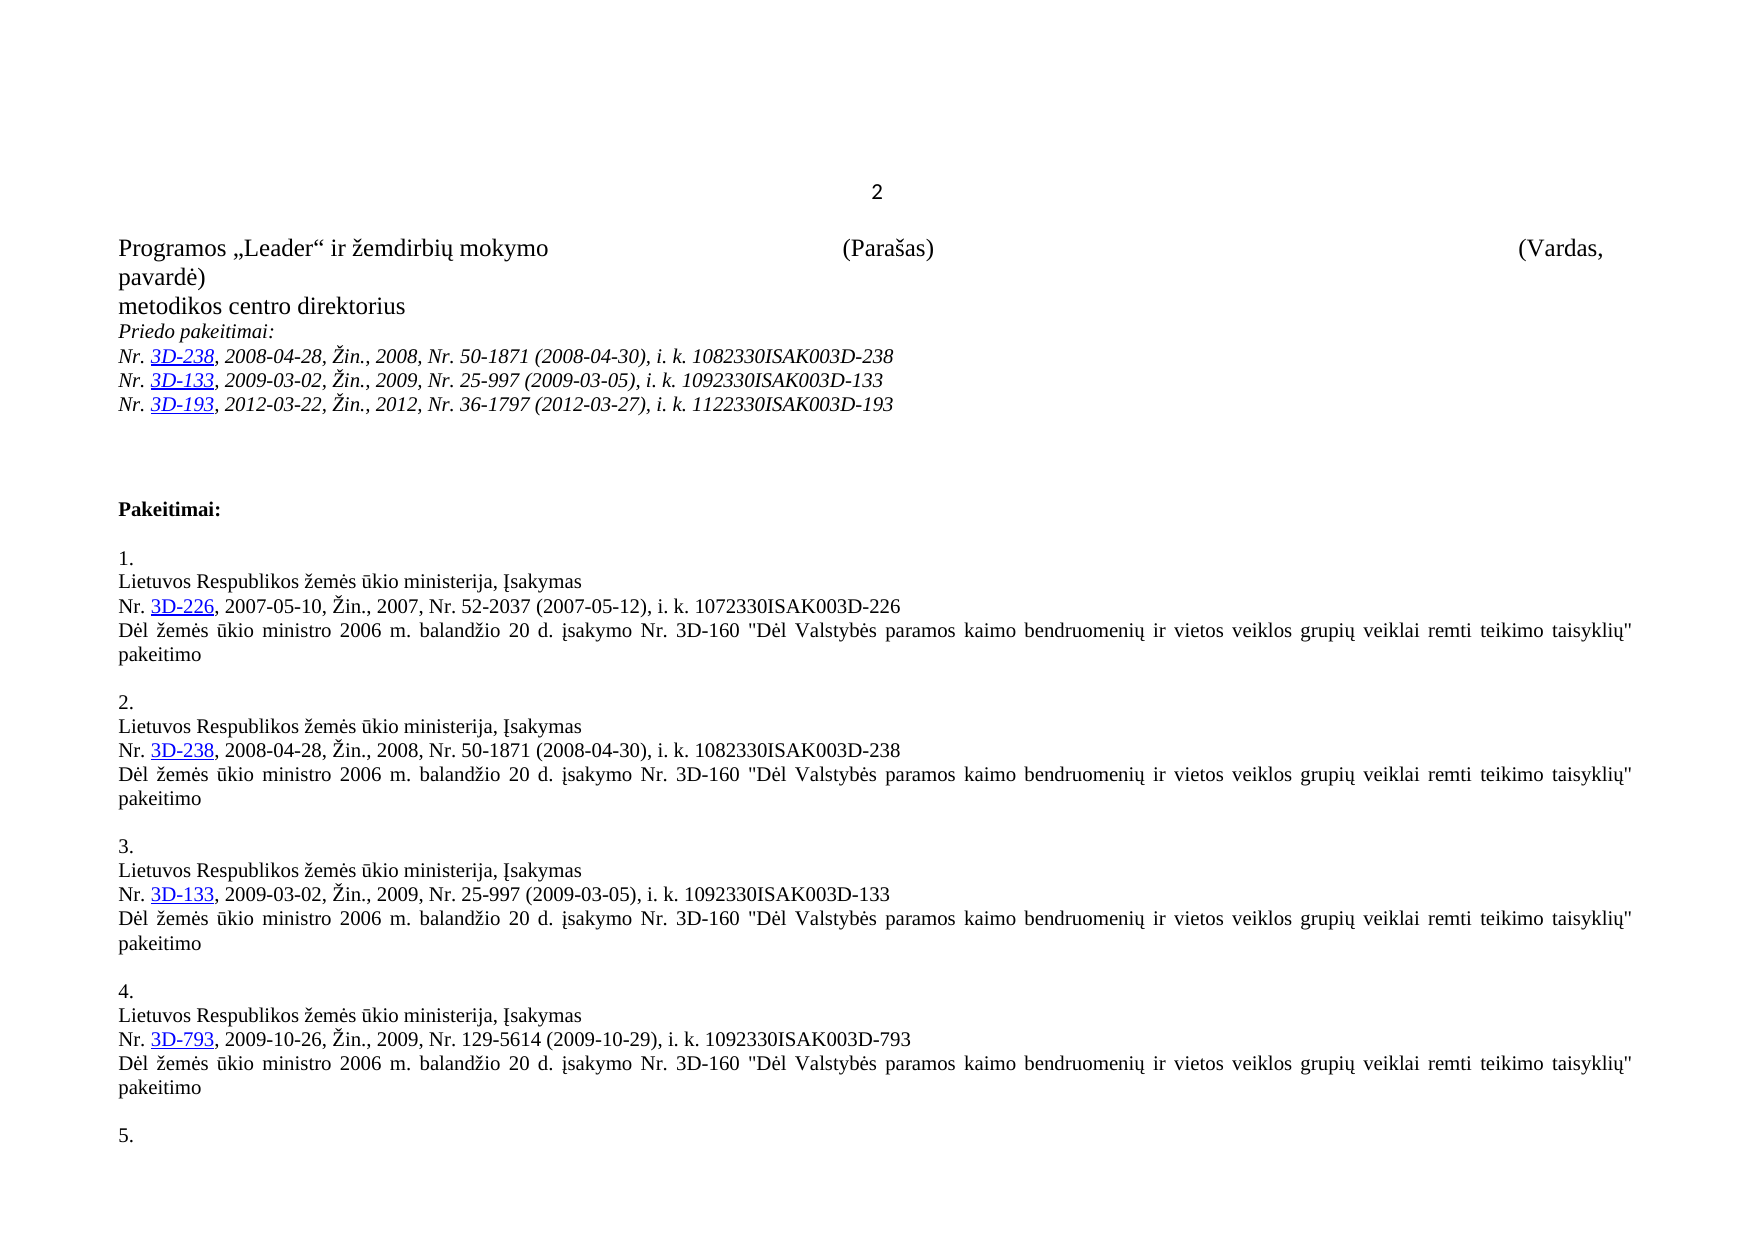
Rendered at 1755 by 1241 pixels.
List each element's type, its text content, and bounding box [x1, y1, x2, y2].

text Dėl žemės ūkio ministro 2006 m. balandžio 20 d. įsakymo Nr. 3D-160 "Dėl Valstybės paramos kaimo bendruomenių ir vietos veiklos grupių veiklai remti teikimo taisyklių" pakeitimo [118, 1051, 1636, 1099]
text Lietuvos Respublikos žemės ūkio ministerija, Įsakymas [118, 1003, 1636, 1027]
text Nr. 3D-238, 2008-04-28, Žin., 2008, Nr. 50-1871 (2008-04-30), i. k. 1082330ISAK003D-238 [118, 343, 1636, 368]
text Nr. 3D-793, 2009-10-26, Žin., 2009, Nr. 129-5614 (2009-10-29), i. k. 1092330ISAK003D-793 [118, 1027, 1636, 1051]
text Nr. 3D-133, 2009-03-02, Žin., 2009, Nr. 25-997 (2009-03-05), i. k. 1092330ISAK003D-133 [118, 882, 1636, 906]
text Nr. 3D-133, 2009-03-02, Žin., 2009, Nr. 25-997 (2009-03-05), i. k. 1092330ISAK003D-133 [118, 368, 1636, 392]
text Nr. 3D-193, 2012-03-22, Žin., 2012, Nr. 36-1797 (2012-03-27), i. k. 1122330ISAK003D-193 [118, 392, 1636, 416]
text Lietuvos Respublikos žemės ūkio ministerija, Įsakymas [118, 858, 1636, 882]
text Dėl žemės ūkio ministro 2006 m. balandžio 20 d. įsakymo Nr. 3D-160 "Dėl Valstybės paramos kaimo bendruomenių ir vietos veiklos grupių veiklai remti teikimo taisyklių" pakeitimo [118, 906, 1636, 954]
text Dėl žemės ūkio ministro 2006 m. balandžio 20 d. įsakymo Nr. 3D-160 "Dėl Valstybės paramos kaimo bendruomenių ir vietos veiklos grupių veiklai remti teikimo taisyklių" pakeitimo [118, 762, 1636, 810]
text 2. [118, 690, 1636, 714]
text metodikos centro direktorius [118, 291, 1636, 319]
text Nr. 3D-226, 2007-05-10, Žin., 2007, Nr. 52-2037 (2007-05-12), i. k. 1072330ISAK003D-226 [118, 593, 1636, 618]
text 4. [118, 978, 1636, 1003]
text 1. [118, 545, 1636, 569]
text 5. [118, 1123, 1636, 1147]
text Dėl žemės ūkio ministro 2006 m. balandžio 20 d. įsakymo Nr. 3D-160 "Dėl Valstybės paramos kaimo bendruomenių ir vietos veiklos grupių veiklai remti teikimo taisyklių" pakeitimo [118, 618, 1636, 666]
text Nr. 3D-238, 2008-04-28, Žin., 2008, Nr. 50-1871 (2008-04-30), i. k. 1082330ISAK003D-238 [118, 738, 1636, 762]
text Lietuvos Respublikos žemės ūkio ministerija, Įsakymas [118, 569, 1636, 593]
text Programos „Leader“ ir žemdirbių mokymo (Parašas) (Vardas, pavardė) [118, 233, 1636, 291]
text Pakeitimai: [118, 497, 1636, 521]
text Lietuvos Respublikos žemės ūkio ministerija, Įsakymas [118, 714, 1636, 738]
text Priedo pakeitimai: [118, 319, 1636, 343]
text 3. [118, 834, 1636, 858]
